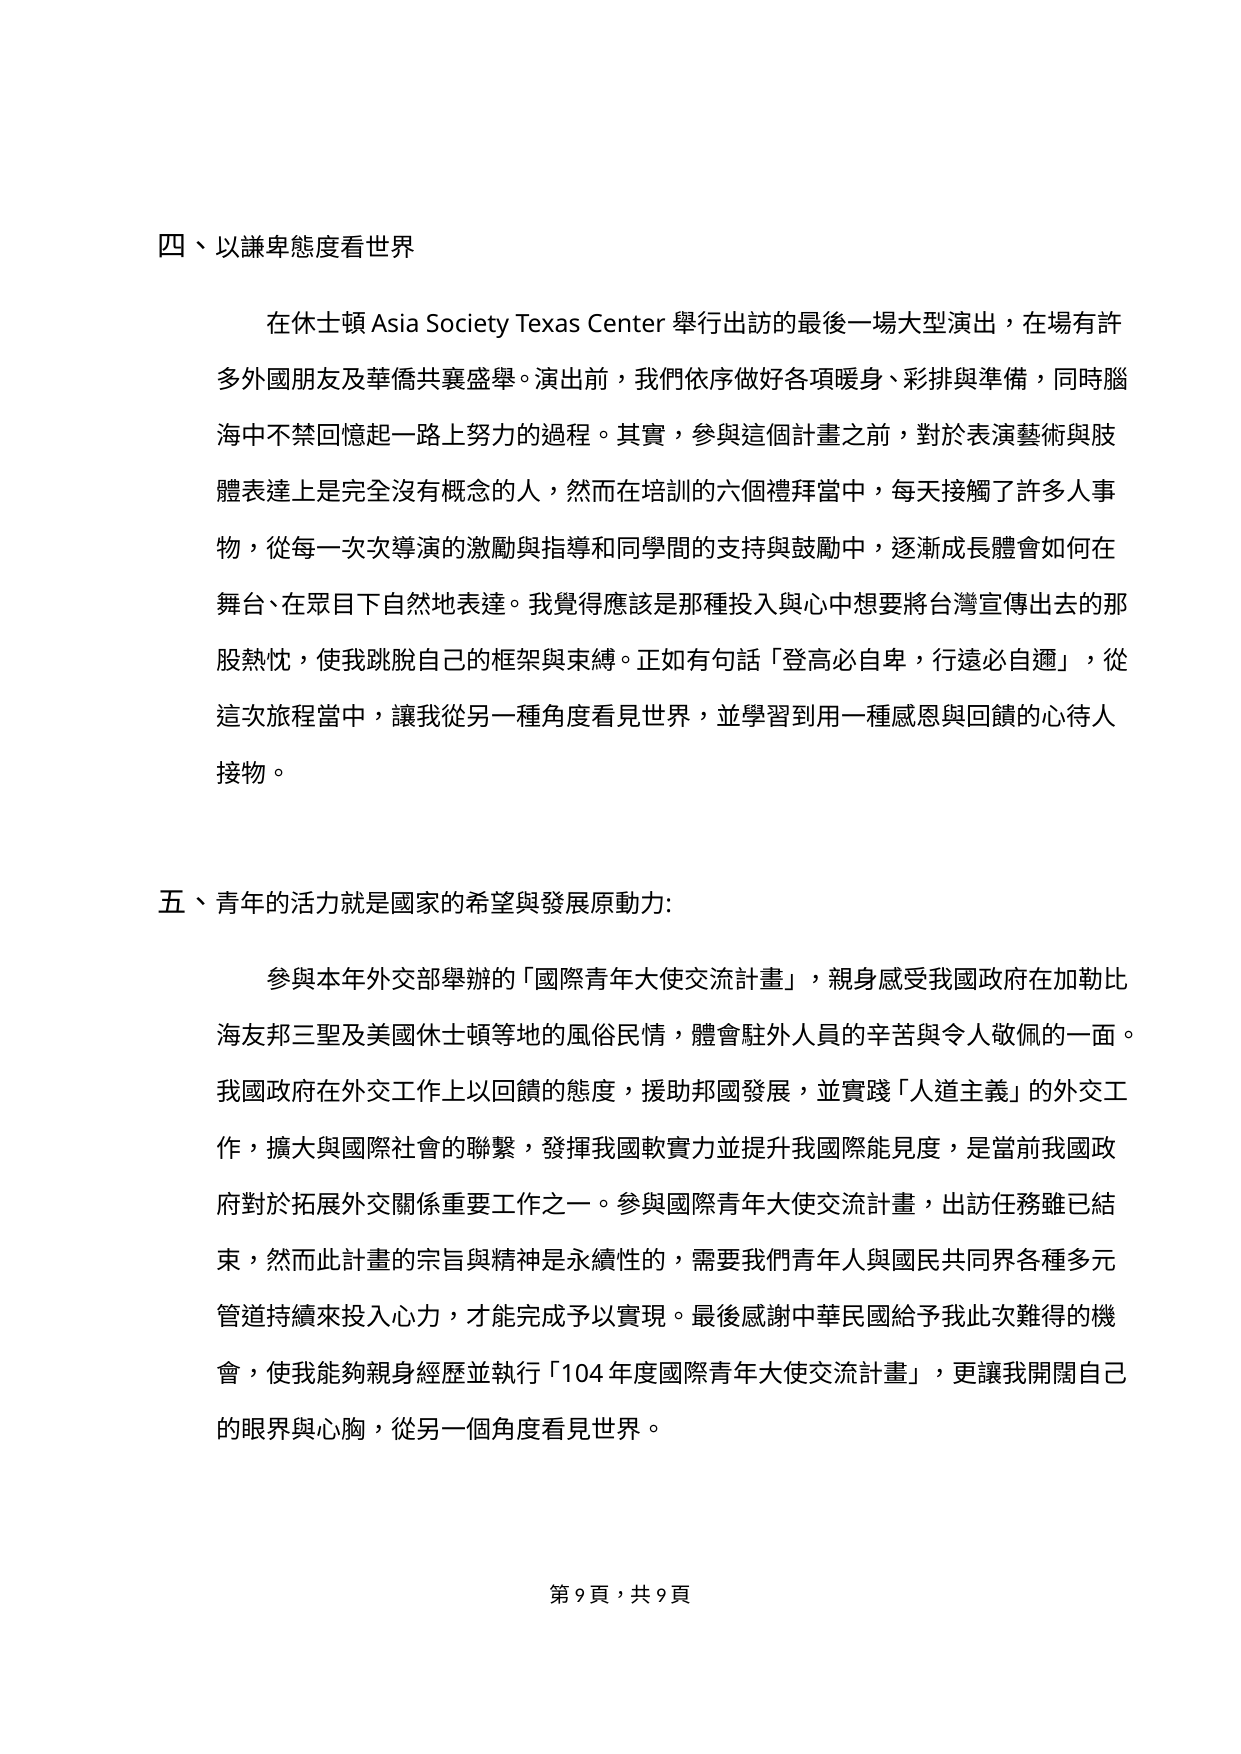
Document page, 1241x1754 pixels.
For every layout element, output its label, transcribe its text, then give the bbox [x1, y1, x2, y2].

text 參與本年外交部舉辦的「國際青年大使交流計畫」，親身感受我國政府在加勒比海友邦三聖及美國休士頓等地的風俗民情，體會駐外人員的辛苦與令人敬佩的一面。我國政府在外交工作上以回饋的態度，援助邦國發展，並實踐「人道主義」的外交工作，擴大與國際社會的聯繫，發揮我國軟實力並提升我國際能見度，是當前我國政府對於拓展外交關係重要工作之一。參與國際青年大使交流計畫，出訪任務雖已結束，然而此計畫的宗旨與精神是永續性的，需要我們青年人與國民共同界各種多元管道持續來投入心力，才能完成予以實現。最後感謝中華民國給予我此次難得的機會，使我能夠親身經歷並執行「104年度國際青年大使交流計畫」，更讓我開闊自己的眼界與心胸，從另一個角度看見世界。 [216, 959, 1128, 1446]
text 在休士頓Asia Society Texas Center 舉行出訪的最後一場大型演出，在場有許多外國朋友及華僑共襄盛舉。演出前，我們依序做好各項暖身、彩排與準備，同時腦海中不禁回憶起一路上努力的過程。其實，參與這個計畫之前，對於表演藝術與肢體表達上是完全沒有概念的人，然而在培訓的六個禮拜當中，每天接觸了許多人事物，從每一次次導演的激勵與指導和同學間的支持與鼓勵中，逐漸成長體會如何在舞台、在眾目下自然地表達。 我覺得應該是那種投入與心中想要將台灣宣傳出去的那股熱忱，使我跳脫自己的框架與束縛。正如有句話「登高必自卑，行遠必自邇」，從這次旅程當中，讓我從另一種角度看見世界，並學習到用一種感恩與回饋的心待人接物。 [216, 302, 1128, 790]
list 青年的活力就是國家的希望與發展原動力: [157, 863, 1128, 938]
list 以謙卑態度看世界 [157, 206, 1128, 281]
